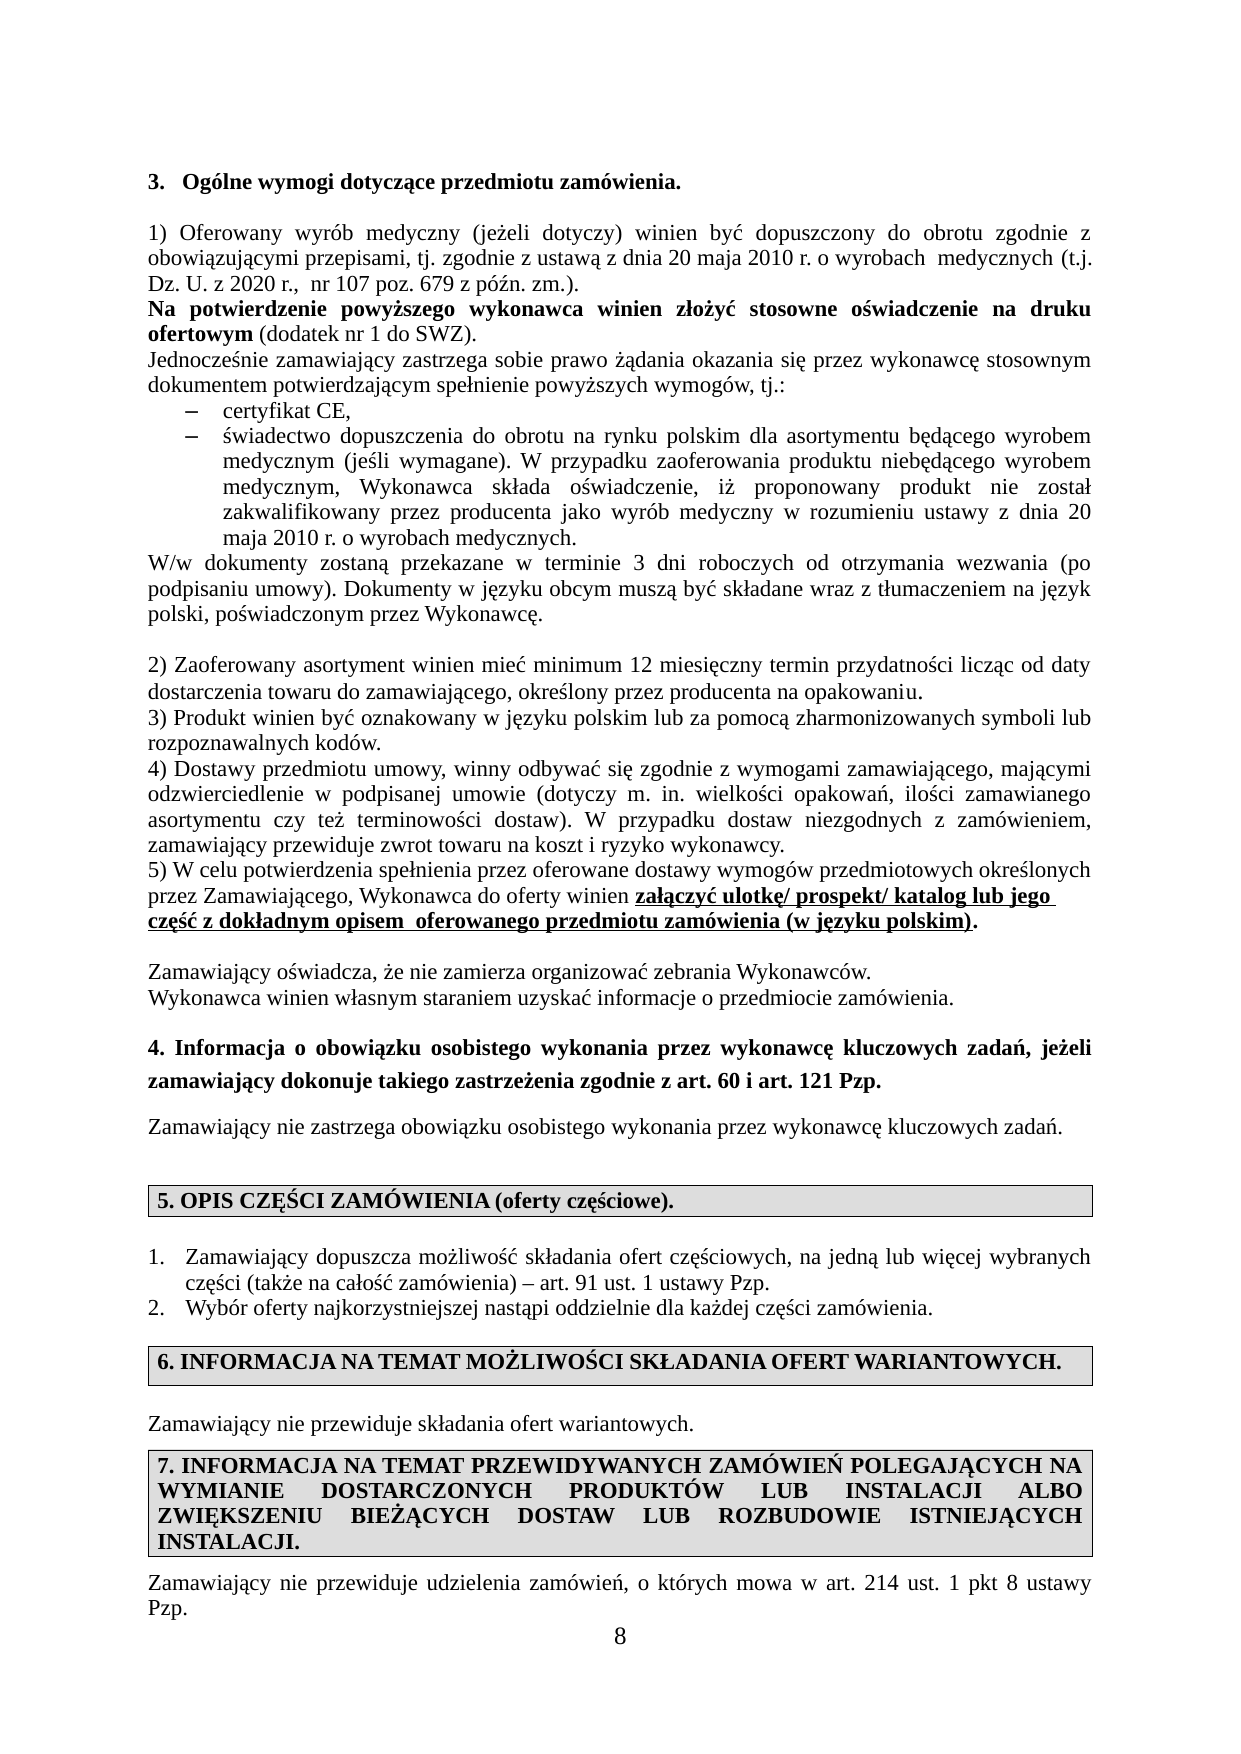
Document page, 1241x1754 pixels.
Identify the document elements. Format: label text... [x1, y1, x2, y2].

text Zamawiający oświadcza, że nie zamierza organizować zebrania Wykonawców. [148, 959, 1093, 984]
text 1) Oferowany wyrób medyczny (jeżeli dotyczy) winien być dopuszczony do obrotu zgodnie z obowiązującymi przepisami, tj. zgodnie z ustawą z dnia 20 maja 2010 r. o wyrobach medycznych (t.j. Dz. U. z 2020 r., nr 107 poz. 679 z późn. zm.). [148, 220, 1093, 296]
text Jednocześnie zamawiający zastrzega sobie prawo żądania okazania się przez wykonawcę stosownym dokumentem potwierdzającym spełnienie powyższych wymogów, tj.: [148, 347, 1093, 398]
text 4. Informacja o obowiązku osobistego wykonania przez wykonawcę kluczowych zadań, jeżeli zamawiający dokonuje takiego zastrzeżenia zgodnie z art. 60 i art. 121 Pzp. [148, 1035, 1093, 1094]
list certyfikat CE, [185, 398, 1093, 423]
text 7. INFORMACJA NA TEMAT PRZEWIDYWANYCH ZAMÓWIEŃ POLEGAJĄCYCH NA WYMIANIE DOSTARCZONYCH PRODUKTÓW LUB INSTALACJI ALBO ZWIĘKSZENIU BIEŻĄCYCH DOSTAW LUB ROZBUDOWIE ISTNIEJĄCYCH INSTALACJI. [149, 1451, 1092, 1556]
text 2) Zaoferowany asortyment winien mieć minimum 12 miesięczny termin przydatności licząc od daty dostarczenia towaru do zamawiającego, określony przez producenta na opakowaniu. [148, 652, 1093, 705]
text 3. Ogólne wymogi dotyczące przedmiotu zamówienia. [148, 169, 1093, 194]
text 6. INFORMACJA NA TEMAT MOŻLIWOŚCI SKŁADANIA OFERT WARIANTOWYCH. [149, 1347, 1092, 1385]
text Na potwierdzenie powyższego wykonawca winien złożyć stosowne oświadczenie na druku ofertowym (dodatek nr 1 do SWZ). [148, 296, 1093, 347]
text 3) Produkt winien być oznakowany w języku polskim lub za pomocą zharmonizowanych symboli lub rozpoznawalnych kodów. [148, 705, 1093, 756]
text Zamawiający nie zastrzega obowiązku osobistego wykonania przez wykonawcę kluczowych zadań. [148, 1114, 1093, 1139]
text Zamawiający nie przewiduje składania ofert wariantowych. [148, 1411, 1093, 1437]
text 4) Dostawy przedmiotu umowy, winny odbywać się zgodnie z wymogami zamawiającego, mającymi odzwierciedlenie w podpisanej umowie (dotyczy m. in. wielkości opakowań, ilości zamawianego asortymentu czy też terminowości dostaw). W przypadku dostaw niezgodnych z zamówieniem, zamawiający przewiduje zwrot towaru na koszt i ryzyko wykonawcy. [148, 756, 1093, 857]
text 5. OPIS CZĘŚCI ZAMÓWIENIA (oferty częściowe). [149, 1186, 1092, 1216]
list Wybór oferty najkorzystniejszej nastąpi oddzielnie dla każdej części zamówienia. [148, 1295, 1093, 1321]
list świadectwo dopuszczenia do obrotu na rynku polskim dla asortymentu będącego wyrobem medycznym (jeśli wymagane). W przypadku zaoferowania produktu niebędącego wyrobem medycznym, Wykonawca składa oświadczenie, iż proponowany produkt nie został zakwalifikowany przez producenta jako wyrób medyczny w rozumieniu ustawy z dnia 20 maja 2010 r. o wyrobach medycznych. [185, 423, 1093, 550]
text Wykonawca winien własnym staraniem uzyskać informacje o przedmiocie zamówienia. [148, 984, 1093, 1010]
text Zamawiający nie przewiduje udzielenia zamówień, o których mowa w art. 214 ust. 1 pkt 8 ustawy Pzp. [148, 1570, 1093, 1621]
list Zamawiający dopuszcza możliwość składania ofert częściowych, na jedną lub więcej wybranych części (także na całość zamówienia) – art. 91 ust. 1 ustawy Pzp. [148, 1244, 1093, 1295]
text W/w dokumenty zostaną przekazane w terminie 3 dni roboczych od otrzymania wezwania (po podpisaniu umowy). Dokumenty w języku obcym muszą być składane wraz z tłumaczeniem na język polski, poświadczonym przez Wykonawcę. [148, 550, 1093, 626]
text 5) W celu potwierdzenia spełnienia przez oferowane dostawy wymogów przedmiotowych określonych przez Zamawiającego, Wykonawca do oferty winien załączyć ulotkę/ prospekt/ katalog lub jego część z dokładnym opisem oferowanego przedmiotu zamówienia (w języku polskim). [148, 857, 1093, 934]
